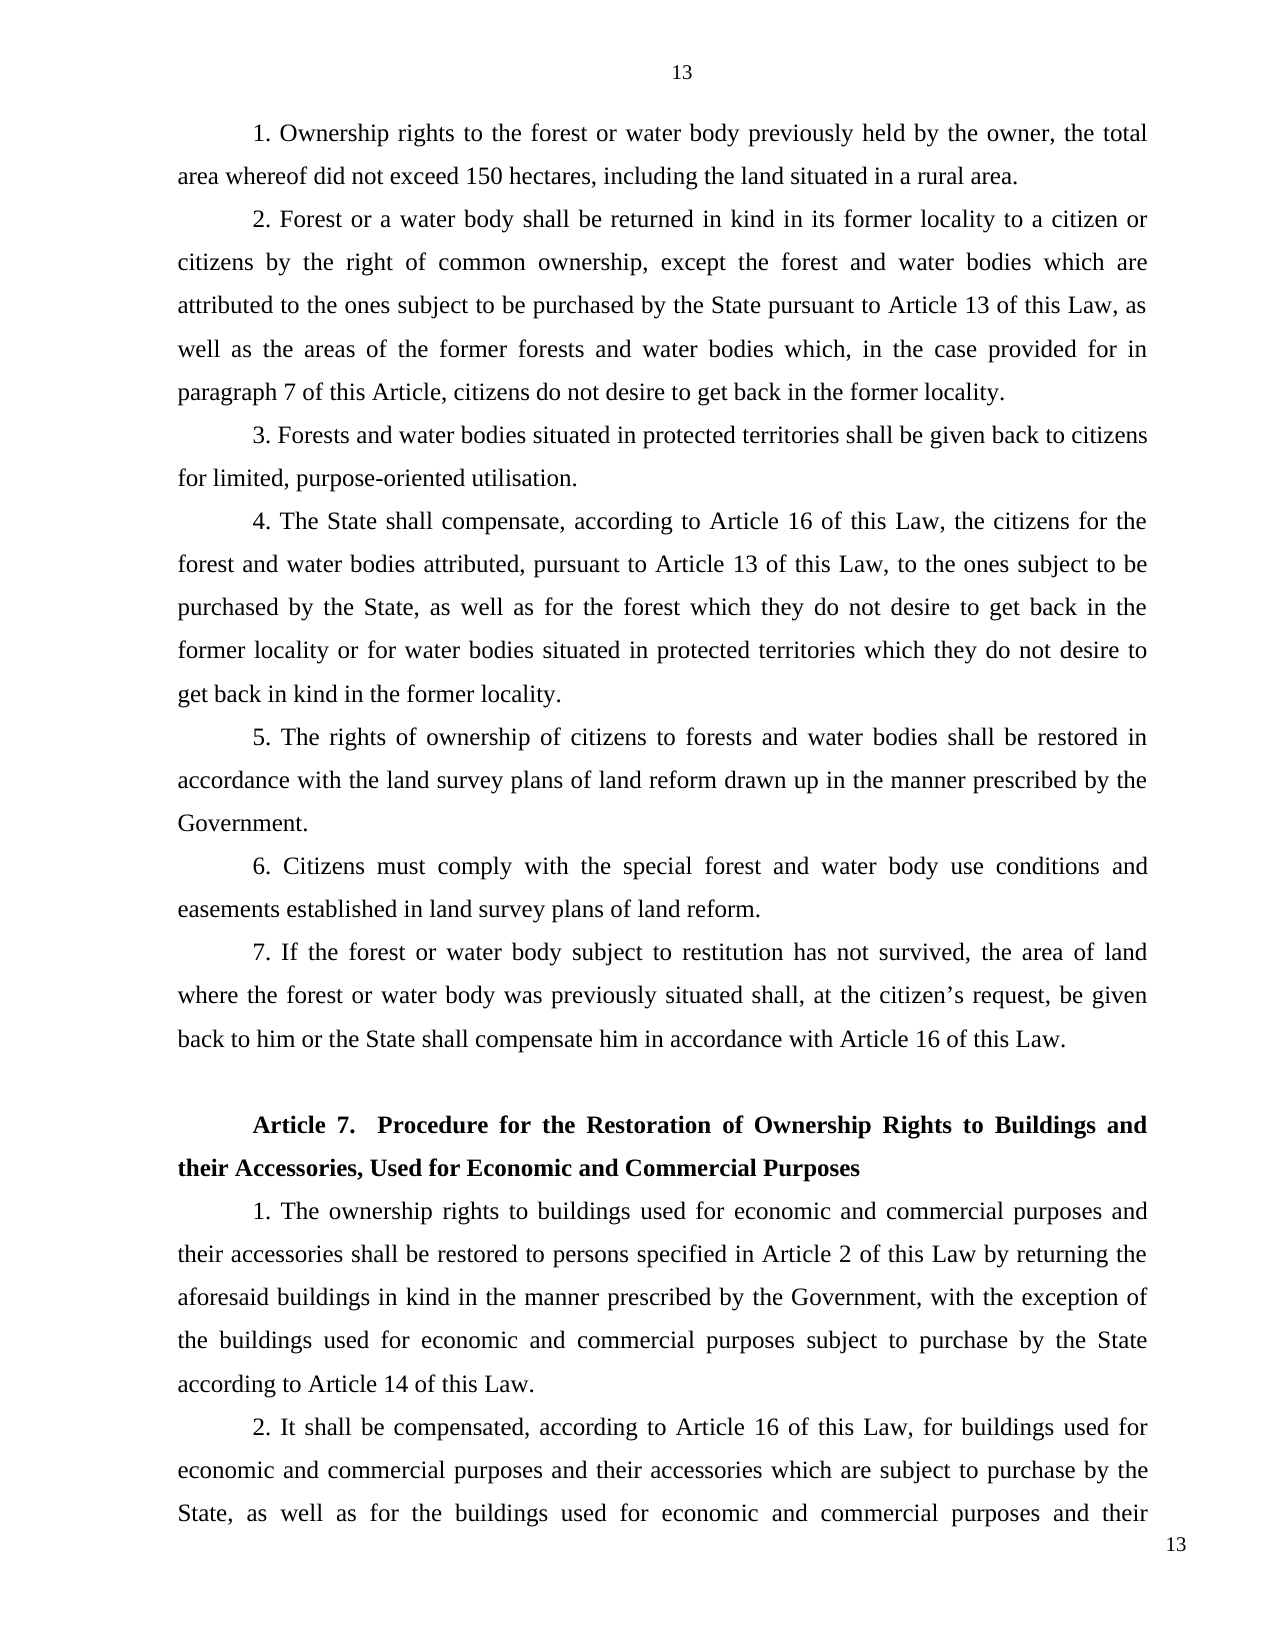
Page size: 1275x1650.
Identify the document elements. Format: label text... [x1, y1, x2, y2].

text 7. If the forest or water body subject to restitution has not survived, the area of land where the forest or water body was previously situated shall, at the citizen’s request, be given back to him or the State shall compensate him in accordance with Article 16 of this Law. [177, 937, 1149, 1052]
text 1. Ownership rights to the forest or water body previously held by the owner, the total area whereof did not exceed 150 hectares, including the land situated in a rural area. [177, 118, 1149, 190]
text 1. The ownership rights to buildings used for economic and commercial purposes and their accessories shall be restored to persons specified in Article 2 of this Law by returning the aforesaid buildings in kind in the manner prescribed by the Government, with the exception of the buildings used for economic and commercial purposes subject to purchase by the State according to Article 14 of this Law. [177, 1196, 1149, 1397]
text 6. Citizens must comply with the special forest and water body use conditions and easements established in land survey plans of land reform. [177, 851, 1149, 923]
text 3. Forests and water bodies situated in protected territories shall be given back to citizens for limited, purpose-oriented utilisation. [177, 420, 1149, 492]
text 2. It shall be compensated, according to Article 16 of this Law, for buildings used for economic and commercial purposes and their accessories which are subject to purchase by the State, as well as for the buildings used for economic and commercial purposes and their [177, 1412, 1149, 1527]
text 2. Forest or a water body shall be returned in kind in its former locality to a citizen or citizens by the right of common ownership, except the forest and water bodies which are attributed to the ones subject to be purchased by the State pursuant to Article 13 of this Law, as well as the areas of the former forests and water bodies which, in the case provided for in paragraph 7 of this Article, citizens do not desire to get back in the former locality. [177, 204, 1149, 406]
text Article 7. Procedure for the Restoration of Ownership Rights to Buildings and their Accessories, Used for Economic and Commercial Purposes [177, 1110, 1149, 1182]
text 4. The State shall compensate, according to Article 16 of this Law, the citizens for the forest and water bodies attributed, pursuant to Article 13 of this Law, to the ones subject to be purchased by the State, as well as for the forest which they do not desire to get back in the former locality or for water bodies situated in protected territories which they do not desire to get back in kind in the former locality. [177, 506, 1149, 707]
text 5. The rights of ownership of citizens to forests and water bodies shall be restored in accordance with the land survey plans of land reform drawn up in the manner prescribed by the Government. [177, 722, 1149, 837]
